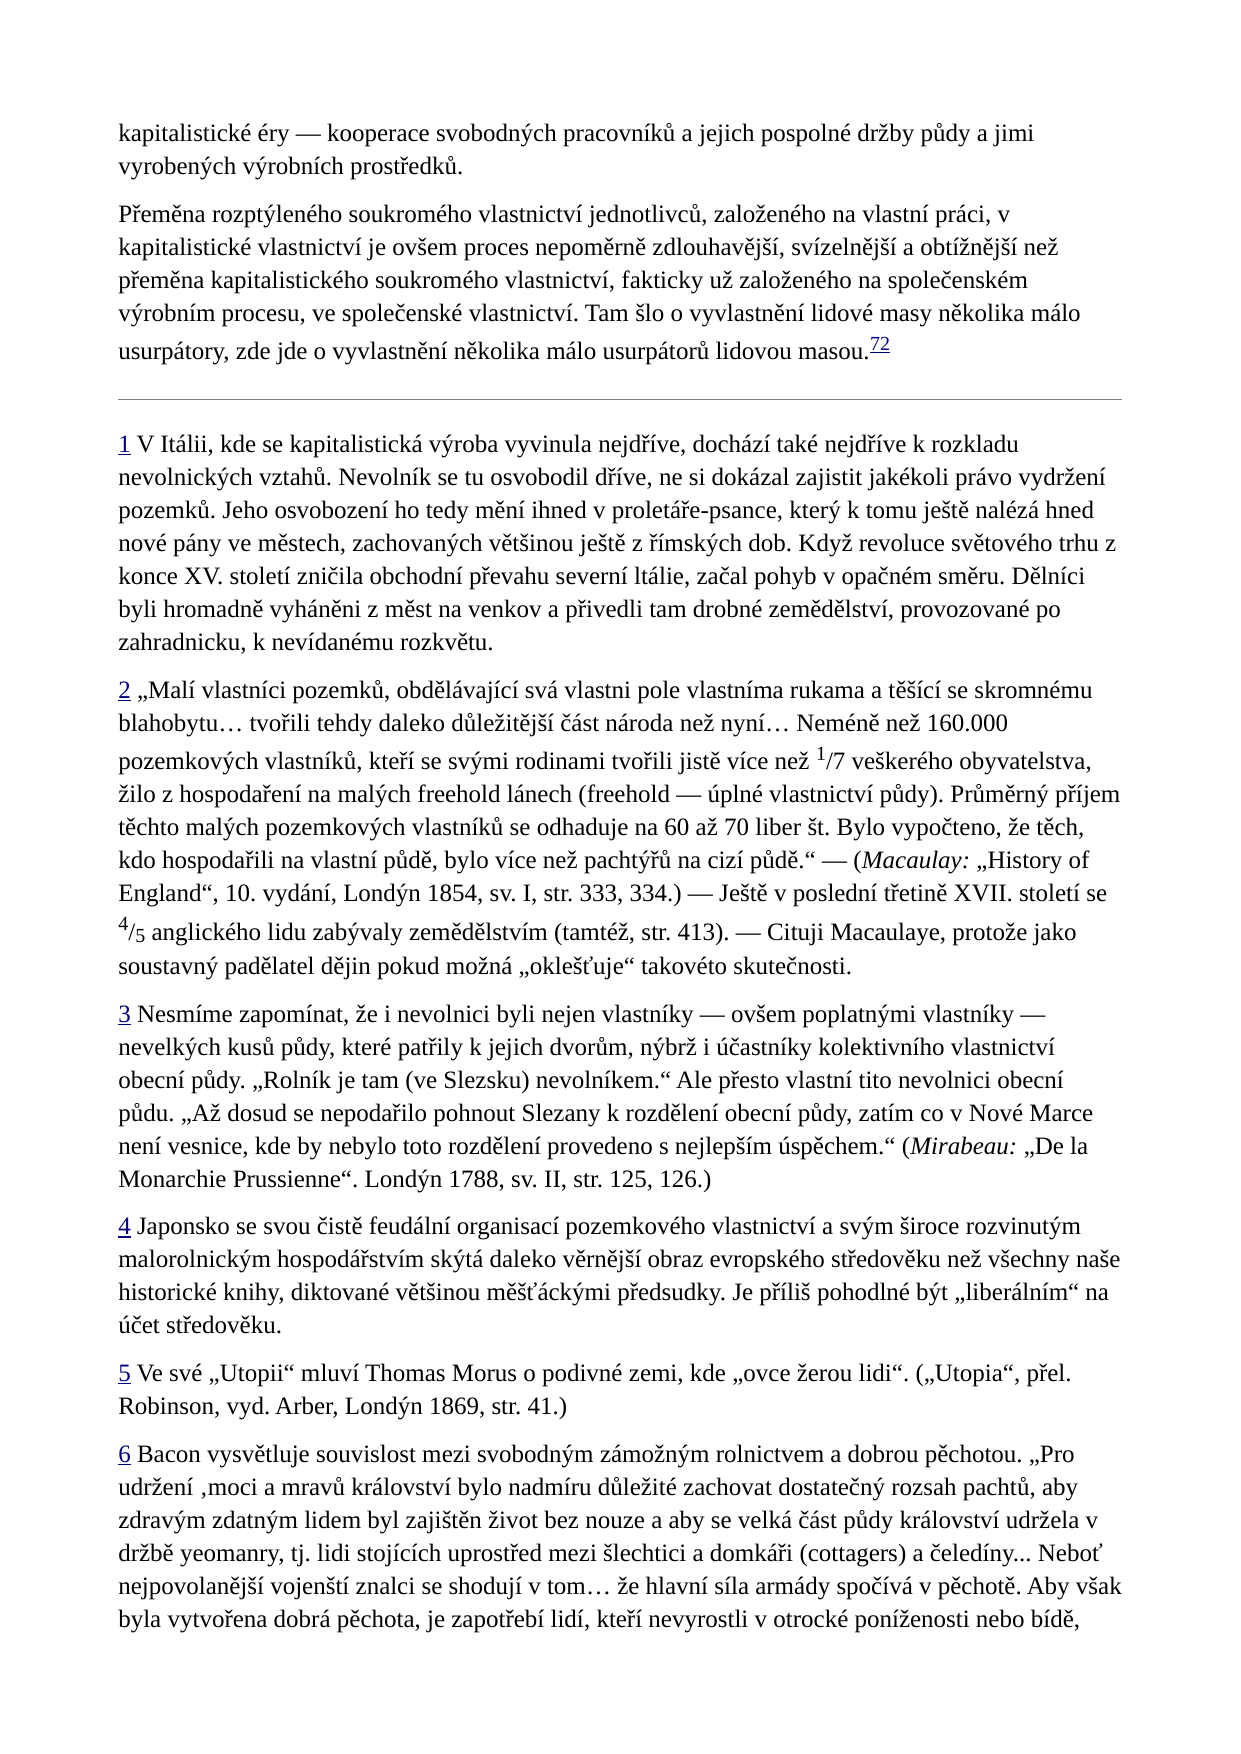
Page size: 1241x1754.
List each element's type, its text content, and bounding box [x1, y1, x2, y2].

text 1 V Itálii, kde se kapitalistická výroba vyvinula nejdříve, dochází také nejdříve k rozkladu nevolnických vztahů. Nevolník se tu osvobodil dříve, ne si dokázal zajistit jakékoli právo vydržení pozemků. Jeho osvobození ho tedy mění ihned v proletáře-psance, který k tomu ještě nalézá hned nové pány ve městech, zachovaných většinou ještě z římských dob. Když revoluce světového trhu z konce XV. století zničila obchodní převahu severní ltálie, začal pohyb v opačném směru. Dělníci byli hromadně vyháněni z měst na venkov a přivedli tam drobné zemědělství, provozované po zahradnicku, k nevídanému rozkvětu. [118, 429, 1122, 656]
text kapitalistické éry — kooperace svobodných pracovníků a jejich pospolné držby půdy a jimi vyrobených výrobních prostředků. [118, 118, 1122, 180]
text 4 Japonsko se svou čistě feudální organisací pozemkového vlastnictví a svým široce rozvinutým malorolnickým hospodářstvím skýtá daleko věrnější obraz evropského středověku než všechny naše historické knihy, diktované většinou měšťáckými předsudky. Je příliš pohodlné být „liberálním“ na účet středověku. [118, 1211, 1122, 1339]
text 6 Bacon vysvětluje souvislost mezi svobodným zámožným rolnictvem a dobrou pěchotou. „Pro udržení ‚moci a mravů království bylo nadmíru důležité zachovat dostatečný rozsah pachtů, aby zdravým zdatným lidem byl zajištěn život bez nouze a aby se velká část půdy království udržela v držbě yeomanry, tj. lidi stojících uprostřed mezi šlechtici a domkáři (cottagers) a čeledíny... Neboť nejpovolanější vojenští znalci se shodují v tom… že hlavní síla armády spočívá v pěchotě. Aby však byla vytvořena dobrá pěchota, je zapotřebí lidí, kteří nevyrostli v otrocké poníženosti nebo bídě, [118, 1439, 1122, 1633]
text Přeměna rozptýleného soukromého vlastnictví jednotlivců, založeného na vlastní práci, v kapitalistické vlastnictví je ovšem proces nepoměrně zdlouhavější, svízelnější a obtížnější než přeměna kapitalistického soukromého vlastnictví, fakticky už založeného na společenském výrobním procesu, ve společenské vlastnictví. Tam šlo o vyvlastnění lidové masy několika málo usurpátory, zde jde o vyvlastnění několika málo usurpátorů lidovou masou.72 [118, 199, 1122, 365]
text 3 Nesmíme zapomínat, že i nevolnici byli nejen vlastníky — ovšem poplatnými vlastníky — nevelkých kusů půdy, které patřily k jejich dvorům, nýbrž i účastníky kolektivního vlastnictví obecní půdy. „Rolník je tam (ve Slezsku) nevolníkem.“ Ale přesto vlastní tito nevolnici obecní půdu. „Až dosud se nepodařilo pohnout Slezany k rozdělení obecní půdy, zatím co v Nové Marce není vesnice, kde by nebylo toto rozdělení provedeno s nejlepším úspěchem.“ (Mirabeau: „De la Monarchie Prussienne“. Londýn 1788, sv. II, str. 125, 126.) [118, 999, 1122, 1193]
text 5 Ve své „Utopii“ mluví Thomas Morus o podivné zemi, kde „ovce žerou lidi“. („Utopia“, přel. Robinson, vyd. Arber, Londýn 1869, str. 41.) [118, 1358, 1122, 1420]
text 2 „Malí vlastníci pozemků, obdělávající svá vlastni pole vlastníma rukama a těšící se skromnému blahobytu… tvořili tehdy daleko důležitější část národa než nyní… Neméně než 160.000 pozemkových vlastníků, kteří se svými rodinami tvořili jistě více než 1/7 veškerého obyvatelstva, žilo z hospodaření na malých freehold lánech (freehold — úplné vlastnictví půdy). Průměrný příjem těchto malých pozemkových vlastníků se odhaduje na 60 až 70 liber št. Bylo vypočteno, že těch, kdo hospodařili na vlastní půdě, bylo více než pachtýřů na cizí půdě.“ — (Macaulay: „History of England“, 10. vydání, Londýn 1854, sv. I, str. 333, 334.) — Ještě v poslední třetině XVII. století se 4/5 anglického lidu zabývaly zemědělstvím (tamtéž, str. 413). — Cituji Macaulaye, protože jako soustavný padělatel dějin pokud možná „oklešťuje“ takovéto skutečnosti. [118, 675, 1122, 980]
